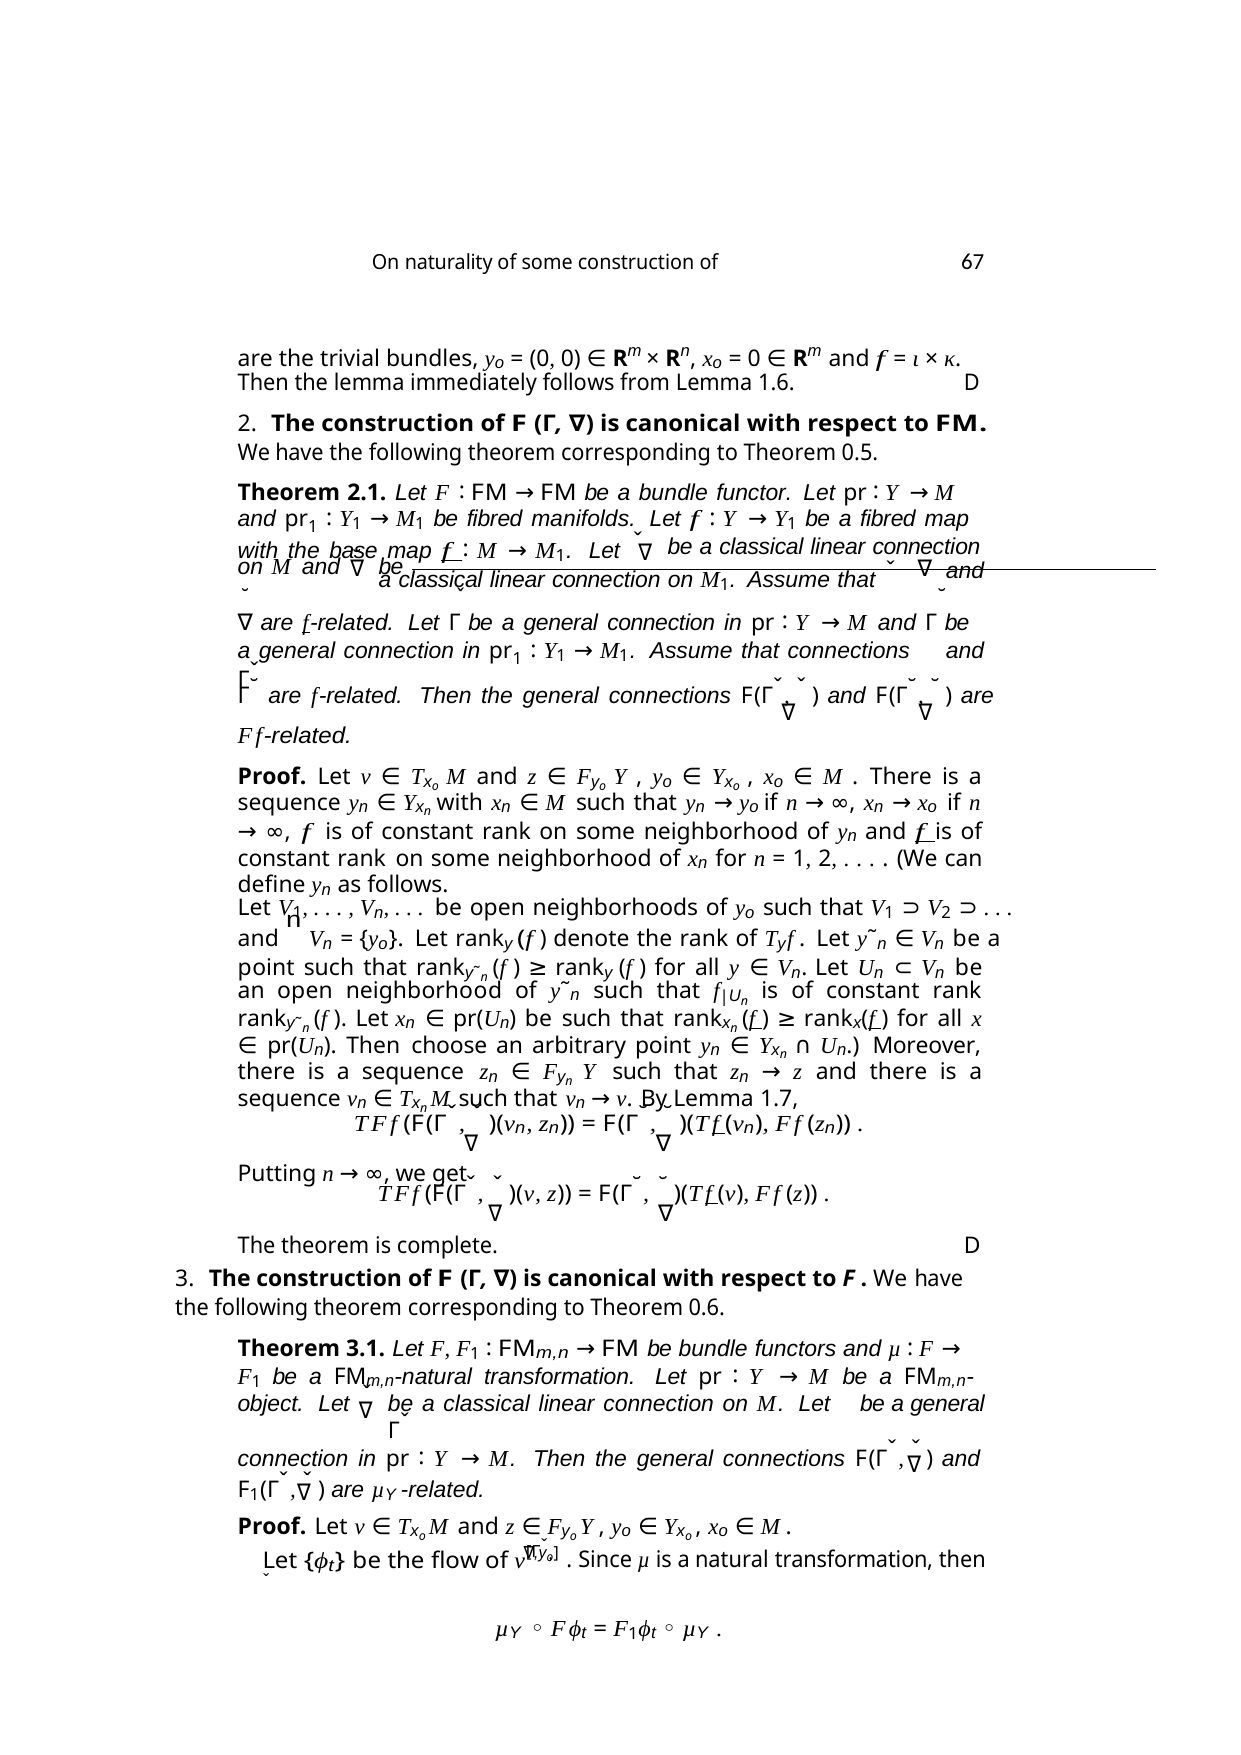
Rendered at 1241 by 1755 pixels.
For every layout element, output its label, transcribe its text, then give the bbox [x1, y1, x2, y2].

text Γ˘ are f-related. Then the general connections F(Γˇ, ˇ ) and F(Γ˘, ˘ ) are [948, 693, 1066, 706]
text µY ◦ Fϕt = F1ϕt ◦ µY . [271, 1612, 949, 1644]
text be a general [860, 1391, 1066, 1417]
text ∇ [359, 1402, 378, 1423]
text TFf (F(Γˇ, ˇ )(v, z)) = F(Γ˘, ˘ )(Tf (v), Ff (z)) . [813, 1188, 1066, 1205]
text Γ˘ are f-related. Then the general connections F(Γˇ, ˇ ) and F(Γ˘, ˘ ) are [531, 693, 757, 706]
text and n Vn = {yo}. Let ranky (f ) denote the rank of Tyf . Let y˜n ∈ Vn be a [237, 920, 1066, 953]
text Ff-related. [237, 724, 1066, 748]
text Γ˘ are f-related. Then the general connections F(Γˇ, ˇ ) and F(Γ˘, ˘ ) are [314, 693, 530, 706]
text a general connection in pr1 : Y1 → M1. Assume that connections Γˇ [237, 635, 934, 693]
text ∇ ∇ [175, 1205, 986, 1225]
text Proof. Let v ∈ Txo M and z ∈ Fyo Y , yo ∈ Yxo , xo ∈ M . There is a sequence yn ∈ Yxn with xn ∈ M such that yn → yo if n → ∞, xn → xo if n → ∞, f is of constant rank on some neighborhood of yn and f is of constant rank on some neighborhood of xn for n = 1, 2, . . . . (We can define yn as follows. [237, 762, 982, 899]
text TFf (F(Γˇ, ˇ )(v, z)) = F(Γ˘, ˘ )(Tf (v), Ff (z)) . [449, 1188, 512, 1205]
text be a classical linear connection on M. Let Γˇ [388, 1390, 848, 1444]
list The construction of F (Γ, ∇) is canonical with respect to FM. [237, 399, 1066, 439]
text TFf (F(Γˇ, ˇ )(v, z)) = F(Γ˘, ˘ )(Tf (v), Ff (z)) . [615, 1188, 677, 1205]
text TFf (F(Γˇ, ˇ )(vn, zn)) = F(Γ˘, ˘ )(Tf (vn), Ff (zn)) . [271, 1116, 395, 1135]
text be a classical linear connection on M1. Assume that ˇ [378, 565, 932, 590]
text F1 be a FMm,n-natural transformation. Let pr : Y → M be a FMm,n- [237, 1363, 1066, 1390]
text and [946, 570, 1066, 581]
text TFf (F(Γˇ, ˇ )(vn, zn)) = F(Γ˘, ˘ )(Tf (vn), Ff (zn)) . [620, 1116, 683, 1135]
text ∇ [297, 1484, 316, 1504]
text point such that ranky˜n (f ) ≥ ranky (f ) for all y ∈ Vn. Let Un ⊂ Vn be an open neighborhood of y˜n such that f|Un is of constant rank ranky˜n (f ). Let xn ∈ pr(Un) be such that rankxn (f ) ≥ rankx(f ) for all x ∈ pr(Un). Then choose an arbitrary point yn ∈ Yxn ∩ Un.) Moreover, there is a sequence zn ∈ Fyn Y such that zn → z and there is a sequence vn ∈ Txn M such that vn → v. By Lemma 1.7, [237, 955, 982, 1116]
text Let V1, . . . , Vn, . . . be open neighborhoods of yo such that V1 ⊃ V2 ⊃ . . . [237, 899, 1066, 920]
text ∇ ∇ [464, 1135, 1066, 1155]
text The theorem is complete. D [237, 1229, 1066, 1260]
text and pr1 : Y1 → M1 be fibred manifolds. Let f : Y → Y1 be a fibred map [237, 506, 1066, 532]
text ∇ ∇ [175, 706, 932, 724]
text object. Let ˇ [237, 1390, 378, 1417]
text ∇ are f-related. Let Γ be a general connection in pr : Y → M and Γ be [237, 609, 1066, 635]
text Theorem 3.1. Let F, F1 : FMm,n → FM be bundle functors and µ : F → [237, 1332, 1066, 1363]
text Theorem 2.1. Let F : FM → FM be a bundle functor. Let pr : Y → M [237, 475, 1066, 506]
text TFf (F(Γˇ, ˇ )(vn, zn)) = F(Γ˘, ˘ )(Tf (vn), Ff (zn)) . [846, 1116, 949, 1135]
text TFf (F(Γˇ, ˇ )(vn, zn)) = F(Γ˘, ˘ )(Tf (vn), Ff (zn)) . [499, 1116, 564, 1135]
text ∇ [638, 545, 657, 565]
text F1(Γˇ, ˇ ) are µY -related. [237, 1472, 1066, 1507]
text are the trivial bundles, yo = (0, 0) ∈ Rm × Rn, xo = 0 ∈ Rm and f = ι × κ. Then the lemma immediately follows from Lemma 1.6. D [237, 345, 982, 397]
text Let {ϕt} be the flow of v[Γˇ, ˇ [262, 1541, 565, 1611]
text be a classical linear connection [667, 533, 1066, 560]
text and [946, 637, 1066, 663]
text . Since µ is a natural transformation, then [567, 1543, 1066, 1574]
text with the base map f : M → M1. Let ˇ [237, 532, 657, 567]
text Putting n → ∞, we get [237, 1157, 1066, 1188]
text We have the following theorem corresponding to Theorem 0.5. [237, 439, 1066, 465]
text connection in pr : Y → M. Then the general connections F(Γˇ, ˇ ) and [237, 1444, 1066, 1472]
text TFf (F(Γˇ, ˇ )(vn, zn)) = F(Γ˘, ˘ )(Tf (vn), Ff (zn)) . [428, 1116, 492, 1135]
text ∇,yo] [523, 1545, 565, 1565]
text Proof. Let v ∈ Txo M and z ∈ Fyo Y , yo ∈ Yxo , xo ∈ M . [237, 1509, 1066, 1541]
list The construction of F (Γ, ∇) is canonical with respect to F . We have the following theorem corresponding to Theorem 0.6. [175, 1263, 982, 1322]
text ˘ ∇ ˇ ∇ ˘ [241, 590, 1066, 609]
text ∇ [907, 1456, 926, 1477]
text on M and ˘ [237, 565, 365, 577]
